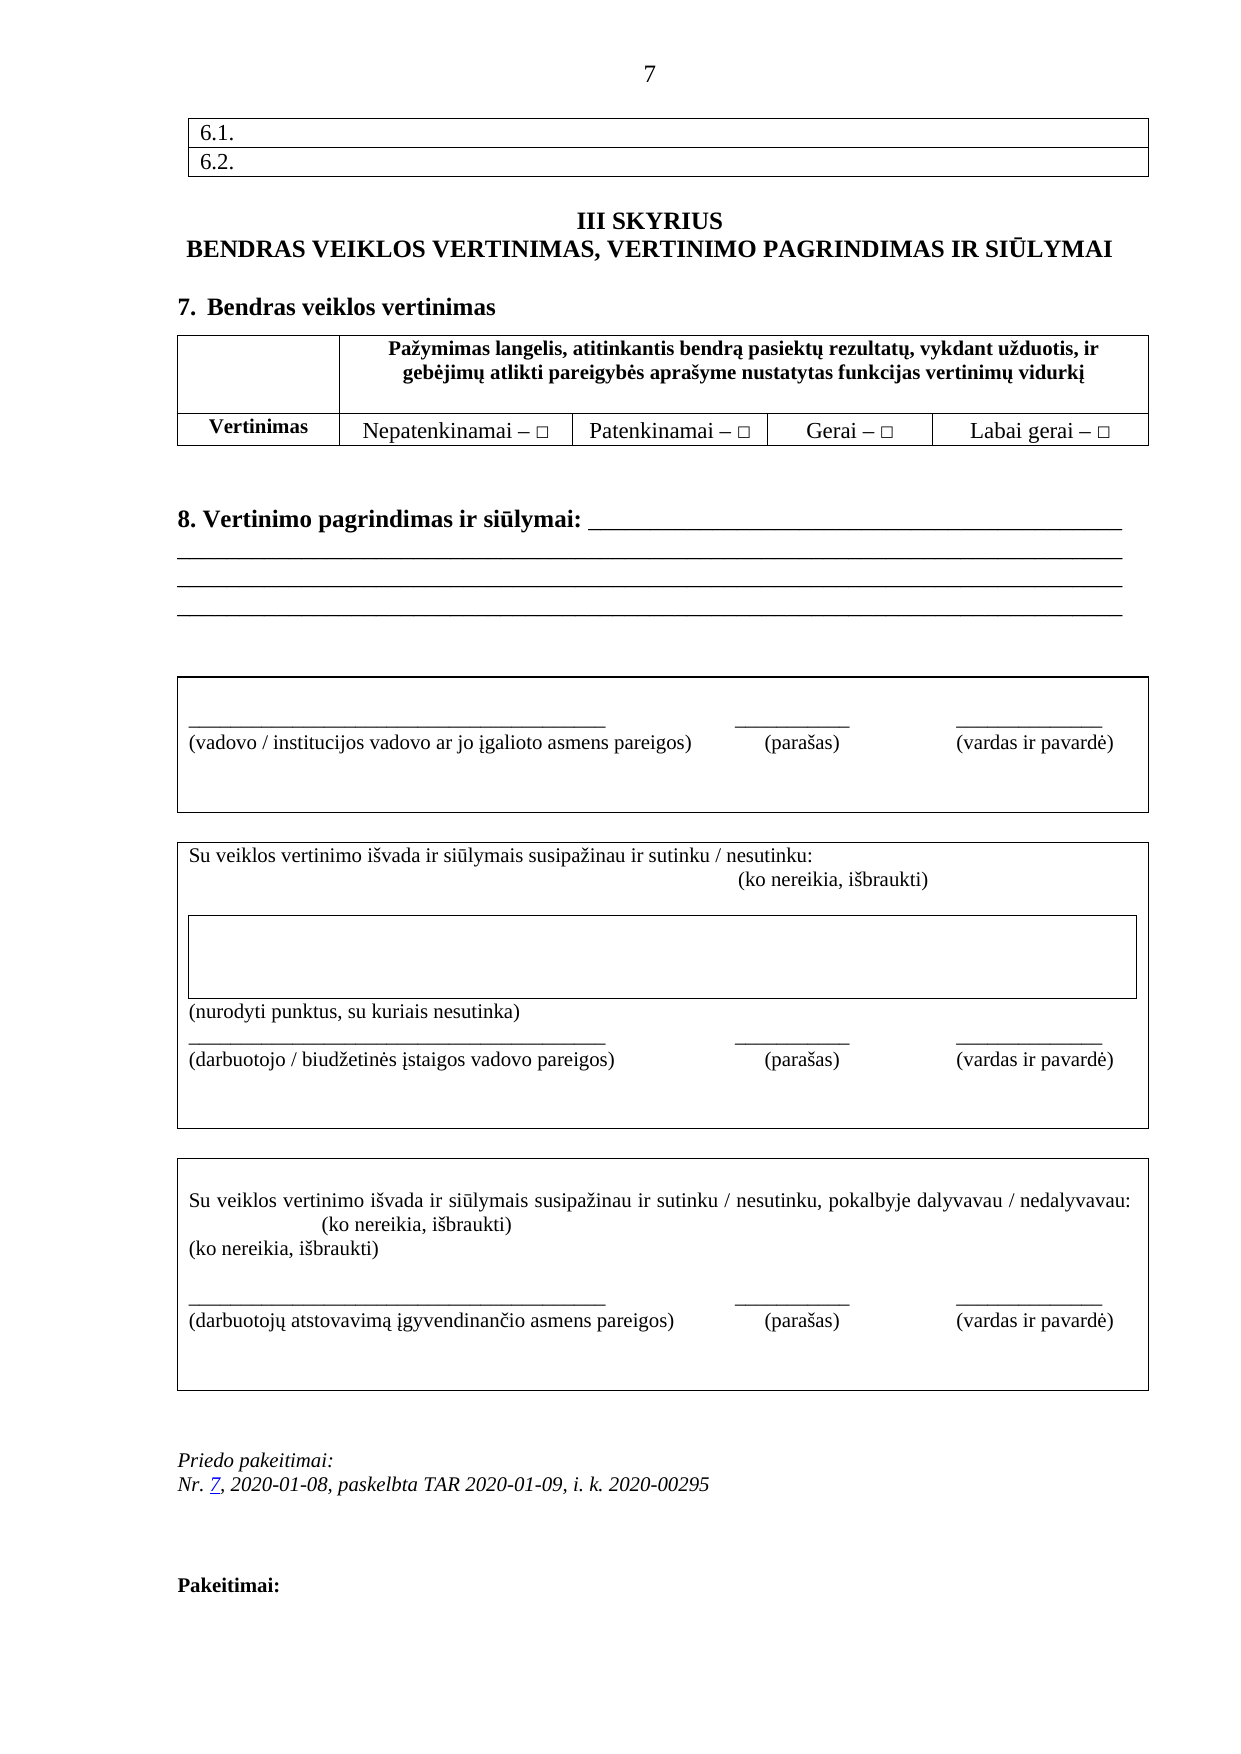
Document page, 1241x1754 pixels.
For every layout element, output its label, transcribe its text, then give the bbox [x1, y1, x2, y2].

table_header [178, 336, 339, 413]
text 7. Bendras veiklos vertinimas [177, 292, 1122, 321]
text III SKYRIUS [177, 206, 1122, 234]
table_cell Patenkinamai – ☐ [573, 414, 767, 445]
table_header Pažymimas langelis, atitinkantis bendrą pasiektų rezultatų, vykdant užduotis, ir gebėjimų atlikti pareigybės aprašyme nustatytas funkcijas vertinimų vidurkį [340, 336, 1148, 413]
text BENDRAS VEIKLOS VERTINIMAS, VERTINIMO PAGRINDIMAS IR SIŪLYMAI [177, 234, 1122, 263]
table_cell Vertinimas [178, 414, 339, 445]
table_header Su veiklos vertinimo išvada ir siūlymais susipažinau ir sutinku / nesutinku: (ko nereikia, išbraukti) (nurodyti punktus, su kuriais nesutinka) ________________________________________ ___________ ______________ (darbuotojo / biudžetinės įstaigos vadovo pareigos) (parašas) (vardas ir pavardė) [178, 843, 1148, 1128]
table_cell Labai gerai – ☐ [933, 414, 1148, 445]
table_cell 6.2. [189, 148, 1148, 176]
text Pakeitimai: [177, 1573, 1122, 1597]
text Nr. 7, 2020-01-08, paskelbta TAR 2020-01-09, i. k. 2020-00295 [177, 1472, 1122, 1496]
text Priedo pakeitimai: [177, 1448, 1122, 1472]
table_cell Nepatenkinamai – ☐ [340, 414, 572, 445]
text 8. Vertinimo pagrindimas ir siūlymai: [177, 504, 1122, 533]
table_header 6.1. [189, 119, 1148, 147]
table_header Su veiklos vertinimo išvada ir siūlymais susipažinau ir sutinku / nesutinku, pokalbyje dalyvavau / nedalyvavau: (ko nereikia, išbraukti) (ko nereikia, išbraukti) ________________________________________ ___________ ______________ (darbuotojų atstovavimą įgyvendinančio asmens pareigos) (parašas) (vardas ir pavardė) [178, 1159, 1148, 1390]
table_header ________________________________________ ___________ ______________ (vadovo / institucijos vadovo ar jo įgalioto asmens pareigos) (parašas) (vardas ir pavardė) [178, 678, 1148, 812]
table_cell Gerai – ☐ [768, 414, 932, 445]
table_header [189, 916, 1136, 997]
